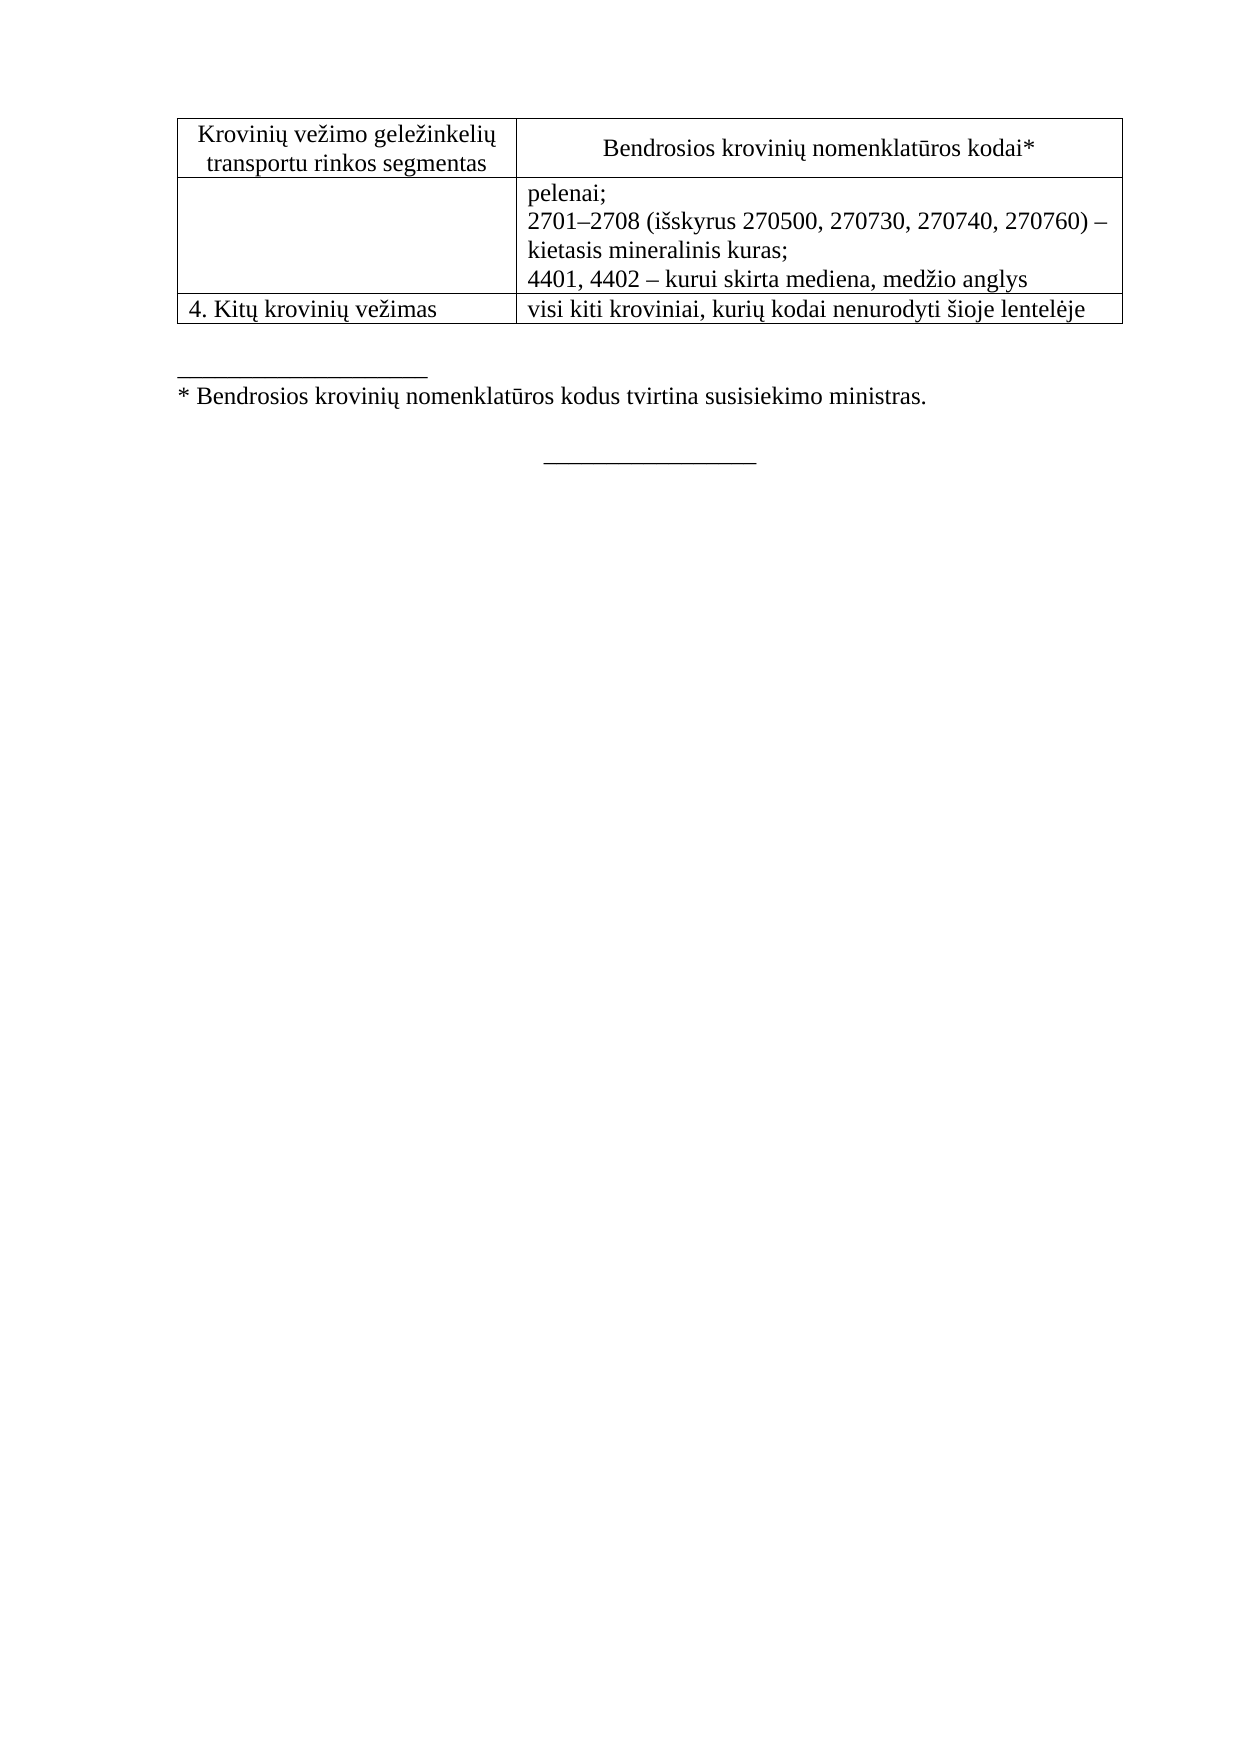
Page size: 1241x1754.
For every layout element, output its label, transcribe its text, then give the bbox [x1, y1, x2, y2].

table_cell [178, 178, 516, 293]
table_cell pelenai; 2701–2708 (išskyrus 270500, 270730, 270740, 270760) – kietasis mineralinis kuras; 4401, 4402 – kurui skirta mediena, medžio anglys [517, 178, 1122, 293]
text * Bendrosios krovinių nomenklatūros kodus tvirtina susisiekimo ministras. [177, 381, 1122, 410]
text _________________ [177, 438, 1122, 467]
text ____________________ [177, 352, 1122, 381]
table_header Bendrosios krovinių nomenklatūros kodai* [517, 119, 1122, 177]
table_header Krovinių vežimo geležinkelių transportu rinkos segmentas [178, 119, 516, 177]
table_cell visi kiti kroviniai, kurių kodai nenurodyti šioje lentelėje [517, 294, 1122, 322]
table_cell 4. Kitų krovinių vežimas [178, 294, 516, 322]
